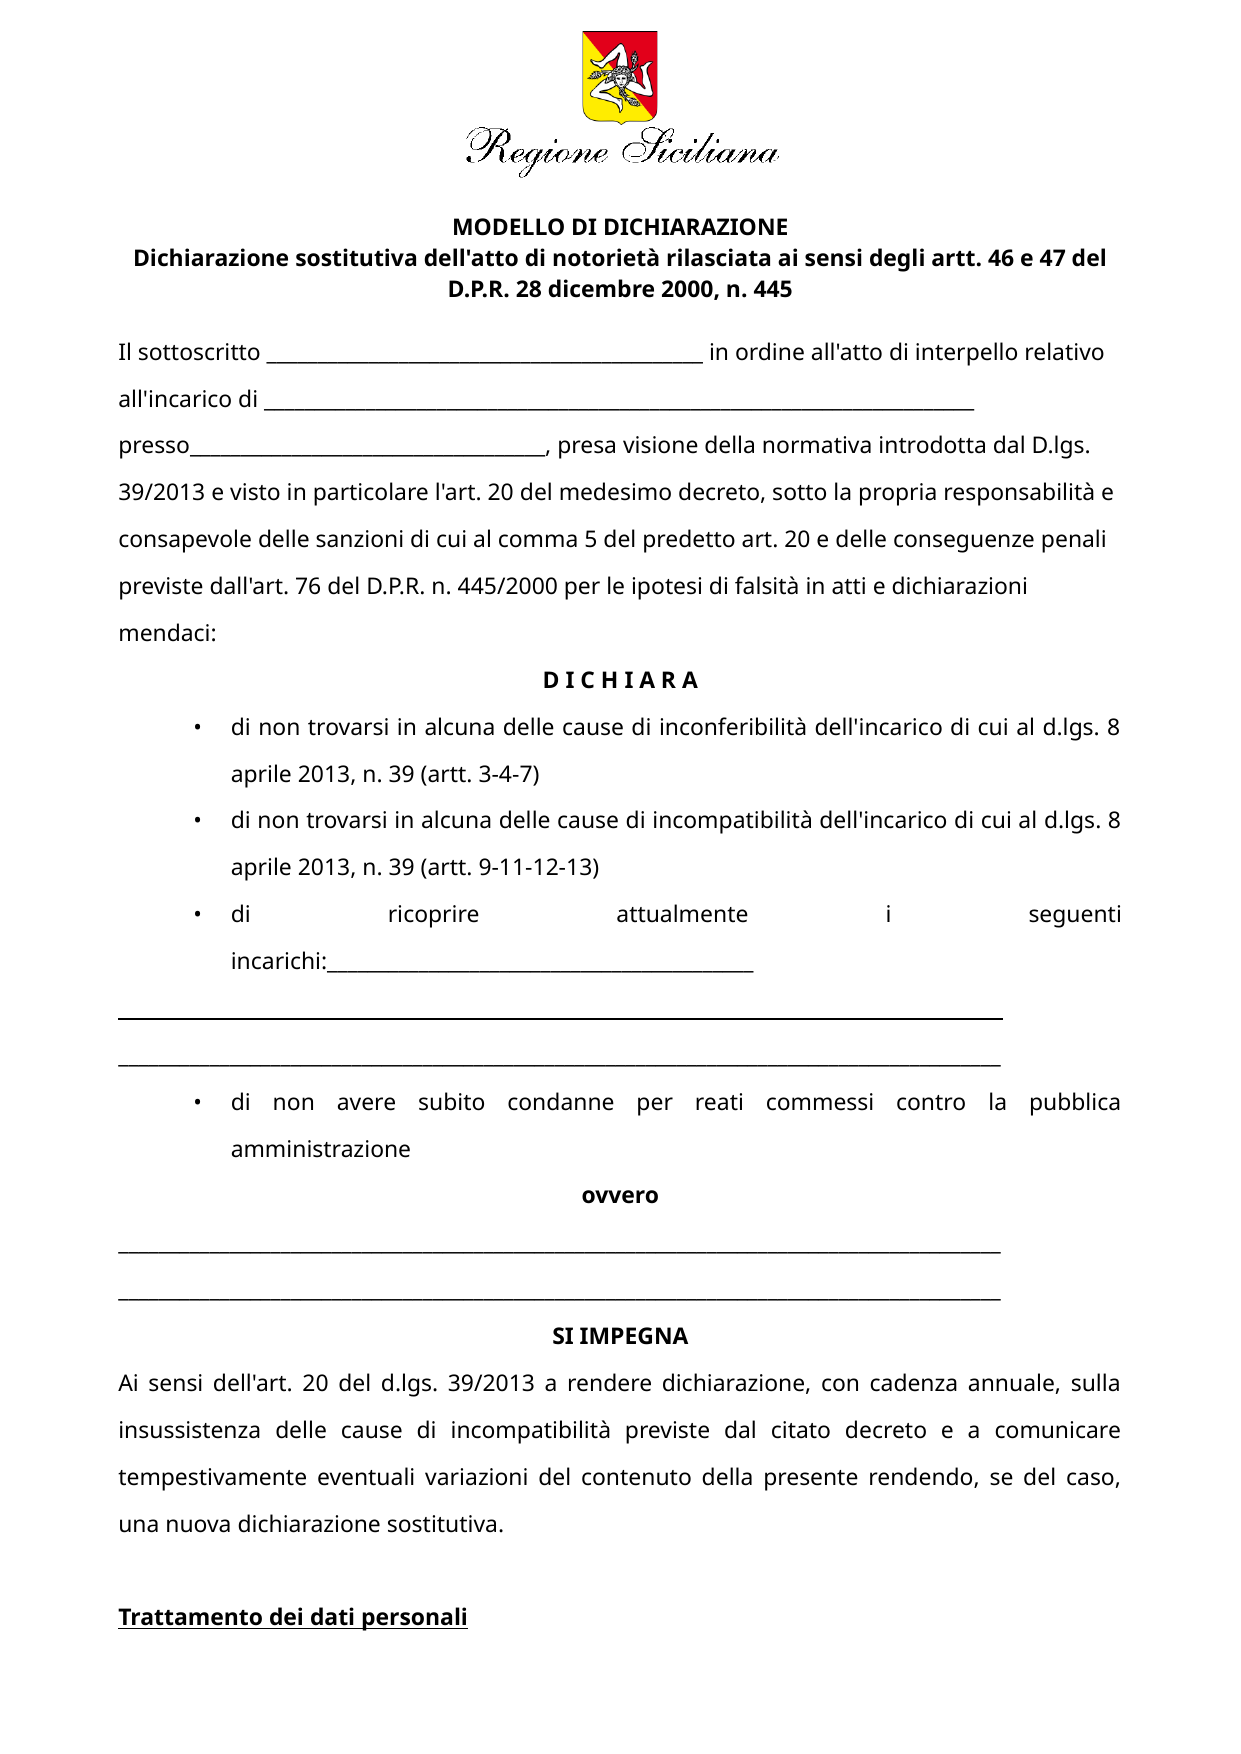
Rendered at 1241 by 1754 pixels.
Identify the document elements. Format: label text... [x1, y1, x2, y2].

list di ricoprire attualmente i seguenti incarichi:__________________________________________ [193, 898, 1122, 976]
picture [460, 127, 780, 178]
text D I C H I A R A [118, 664, 1122, 695]
text _______________________________________________________________________________________ [118, 1273, 1122, 1304]
text _______________________________________________________________________________________ [118, 992, 1122, 1023]
text Trattamento dei dati personali [118, 1601, 1122, 1633]
picture [582, 31, 658, 125]
text Dichiarazione sostitutiva dell'atto di notorietà rilasciata ai sensi degli artt. 46 e 47 del D.P.R. 28 dicembre 2000, n. 445 [118, 242, 1122, 304]
list di non trovarsi in alcuna delle cause di inconferibilità dell'incarico di cui al d.lgs. 8 aprile 2013, n. 39 (artt. 3-4-7) [193, 711, 1122, 789]
text Il sottoscritto ___________________________________________ in ordine all'atto di interpello relativo all'incarico di ______________________________________________________________________ presso___________________________________, presa visione della normativa introdotta dal D.lgs. 39/2013 e visto in particolare l'art. 20 del medesimo decreto, sotto la propria responsabilità e consapevole delle sanzioni di cui al comma 5 del predetto art. 20 e delle conseguenze penali previste dall'art. 76 del D.P.R. n. 445/2000 per le ipotesi di falsità in atti e dichiarazioni mendaci: [118, 336, 1122, 648]
text MODELLO DI DICHIARAZIONE [118, 211, 1122, 242]
list di non avere subito condanne per reati commessi contro la pubblica amministrazione [193, 1086, 1122, 1164]
text _______________________________________________________________________________________ [118, 1226, 1122, 1258]
text Ai sensi dell'art. 20 del d.lgs. 39/2013 a rendere dichiarazione, con cadenza annuale, sulla insussistenza delle cause di incompatibilità previste dal citato decreto e a comunicare tempestivamente eventuali variazioni del contenuto della presente rendendo, se del caso, una nuova dichiarazione sostitutiva. [118, 1367, 1122, 1539]
text _______________________________________________________________________________________ [118, 1039, 1122, 1070]
list di non trovarsi in alcuna delle cause di incompatibilità dell'incarico di cui al d.lgs. 8 aprile 2013, n. 39 (artt. 9-11-12-13) [193, 804, 1122, 883]
text ovvero [118, 1179, 1122, 1211]
text SI IMPEGNA [118, 1320, 1122, 1351]
